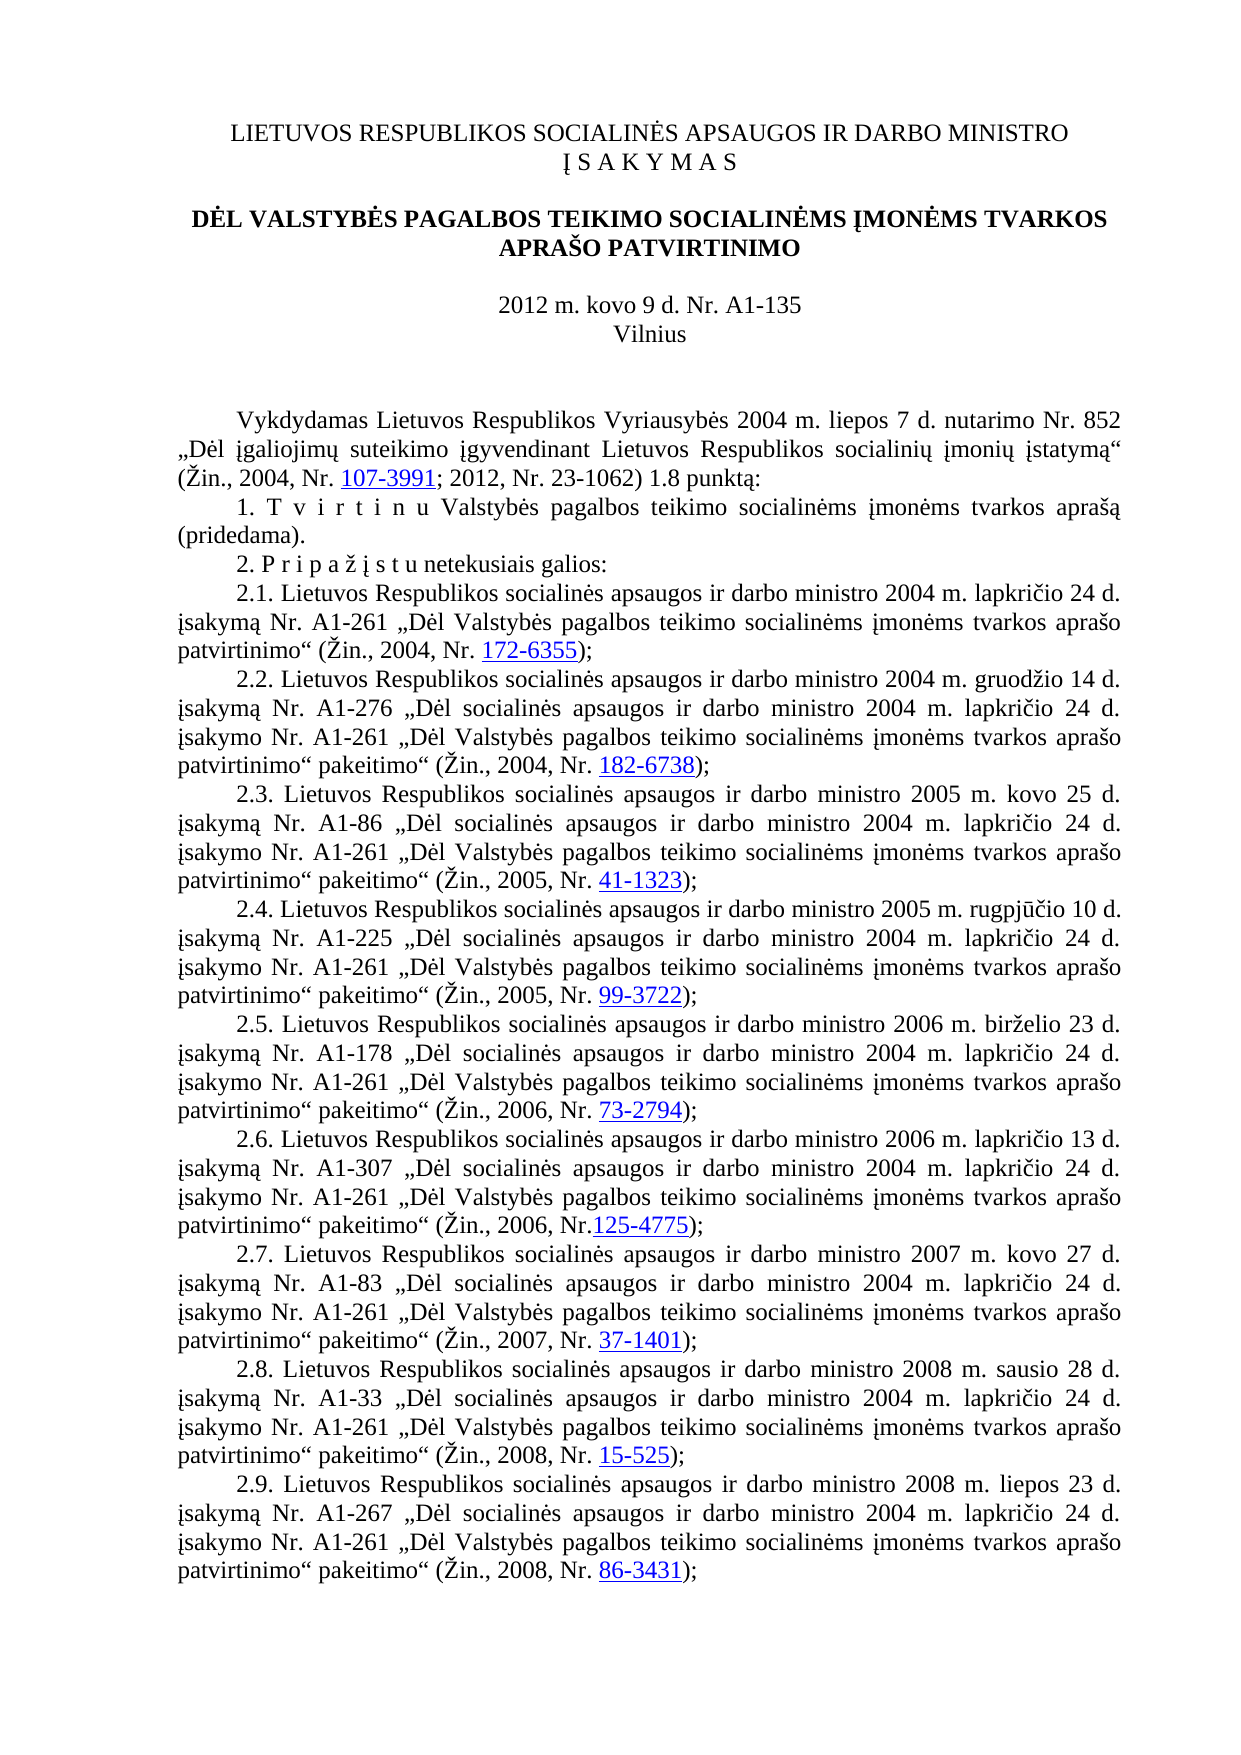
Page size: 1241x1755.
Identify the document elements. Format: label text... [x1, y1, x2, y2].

text 2012 m. kovo 9 d. Nr. A1-135 [177, 291, 1122, 319]
text 2.6. Lietuvos Respublikos socialinės apsaugos ir darbo ministro 2006 m. lapkričio 13 d. įsakymą Nr. A1-307 „Dėl socialinės apsaugos ir darbo ministro 2004 m. lapkričio 24 d. įsakymo Nr. A1-261 „Dėl Valstybės pagalbos teikimo socialinėms įmonėms tvarkos aprašo patvirtinimo“ pakeitimo“ (Žin., 2006, Nr.125-4775); [177, 1124, 1122, 1239]
text dėl valstybės pagalbos teikimo socialinėms įmonėms tvarkos aprašo patvirtinimo [177, 204, 1122, 262]
text 2.5. Lietuvos Respublikos socialinės apsaugos ir darbo ministro 2006 m. birželio 23 d. įsakymą Nr. A1-178 „Dėl socialinės apsaugos ir darbo ministro 2004 m. lapkričio 24 d. įsakymo Nr. A1-261 „Dėl Valstybės pagalbos teikimo socialinėms įmonėms tvarkos aprašo patvirtinimo“ pakeitimo“ (Žin., 2006, Nr. 73-2794); [177, 1009, 1122, 1124]
text 2. P r i p a ž į s t u netekusiais galios: [177, 549, 1122, 578]
text 2.2. Lietuvos Respublikos socialinės apsaugos ir darbo ministro 2004 m. gruodžio 14 d. įsakymą Nr. A1-276 „Dėl socialinės apsaugos ir darbo ministro 2004 m. lapkričio 24 d. įsakymo Nr. A1-261 „Dėl Valstybės pagalbos teikimo socialinėms įmonėms tvarkos aprašo patvirtinimo“ pakeitimo“ (Žin., 2004, Nr. 182-6738); [177, 664, 1122, 779]
text Vykdydamas Lietuvos Respublikos Vyriausybės 2004 m. liepos 7 d. nutarimo Nr. 852 „Dėl įgaliojimų suteikimo įgyvendinant Lietuvos Respublikos socialinių įmonių įstatymą“ (Žin., 2004, Nr. 107-3991; 2012, Nr. 23-1062) 1.8 punktą: [177, 406, 1122, 492]
text Į S A K Y M A S [177, 147, 1122, 176]
text 2.9. Lietuvos Respublikos socialinės apsaugos ir darbo ministro 2008 m. liepos 23 d. įsakymą Nr. A1-267 „Dėl socialinės apsaugos ir darbo ministro 2004 m. lapkričio 24 d. įsakymo Nr. A1-261 „Dėl Valstybės pagalbos teikimo socialinėms įmonėms tvarkos aprašo patvirtinimo“ pakeitimo“ (Žin., 2008, Nr. 86-3431); [177, 1469, 1122, 1584]
text LIETUVOS RESPUBLIKOS SOCIALINĖS APSAUGOS IR DARBO MINISTRO [177, 118, 1122, 147]
text 2.8. Lietuvos Respublikos socialinės apsaugos ir darbo ministro 2008 m. sausio 28 d. įsakymą Nr. A1-33 „Dėl socialinės apsaugos ir darbo ministro 2004 m. lapkričio 24 d. įsakymo Nr. A1-261 „Dėl Valstybės pagalbos teikimo socialinėms įmonėms tvarkos aprašo patvirtinimo“ pakeitimo“ (Žin., 2008, Nr. 15-525); [177, 1354, 1122, 1469]
text 2.3. Lietuvos Respublikos socialinės apsaugos ir darbo ministro 2005 m. kovo 25 d. įsakymą Nr. A1-86 „Dėl socialinės apsaugos ir darbo ministro 2004 m. lapkričio 24 d. įsakymo Nr. A1-261 „Dėl Valstybės pagalbos teikimo socialinėms įmonėms tvarkos aprašo patvirtinimo“ pakeitimo“ (Žin., 2005, Nr. 41-1323); [177, 779, 1122, 894]
text Vilnius [177, 319, 1122, 348]
text 2.7. Lietuvos Respublikos socialinės apsaugos ir darbo ministro 2007 m. kovo 27 d. įsakymą Nr. A1-83 „Dėl socialinės apsaugos ir darbo ministro 2004 m. lapkričio 24 d. įsakymo Nr. A1-261 „Dėl Valstybės pagalbos teikimo socialinėms įmonėms tvarkos aprašo patvirtinimo“ pakeitimo“ (Žin., 2007, Nr. 37-1401); [177, 1239, 1122, 1354]
text 1. T v i r t i n u Valstybės pagalbos teikimo socialinėms įmonėms tvarkos aprašą (pridedama). [177, 492, 1122, 549]
text 2.1. Lietuvos Respublikos socialinės apsaugos ir darbo ministro 2004 m. lapkričio 24 d. įsakymą Nr. A1-261 „Dėl Valstybės pagalbos teikimo socialinėms įmonėms tvarkos aprašo patvirtinimo“ (Žin., 2004, Nr. 172-6355); [177, 578, 1122, 664]
text 2.4. Lietuvos Respublikos socialinės apsaugos ir darbo ministro 2005 m. rugpjūčio 10 d. įsakymą Nr. A1-225 „Dėl socialinės apsaugos ir darbo ministro 2004 m. lapkričio 24 d. įsakymo Nr. A1-261 „Dėl Valstybės pagalbos teikimo socialinėms įmonėms tvarkos aprašo patvirtinimo“ pakeitimo“ (Žin., 2005, Nr. 99-3722); [177, 894, 1122, 1009]
